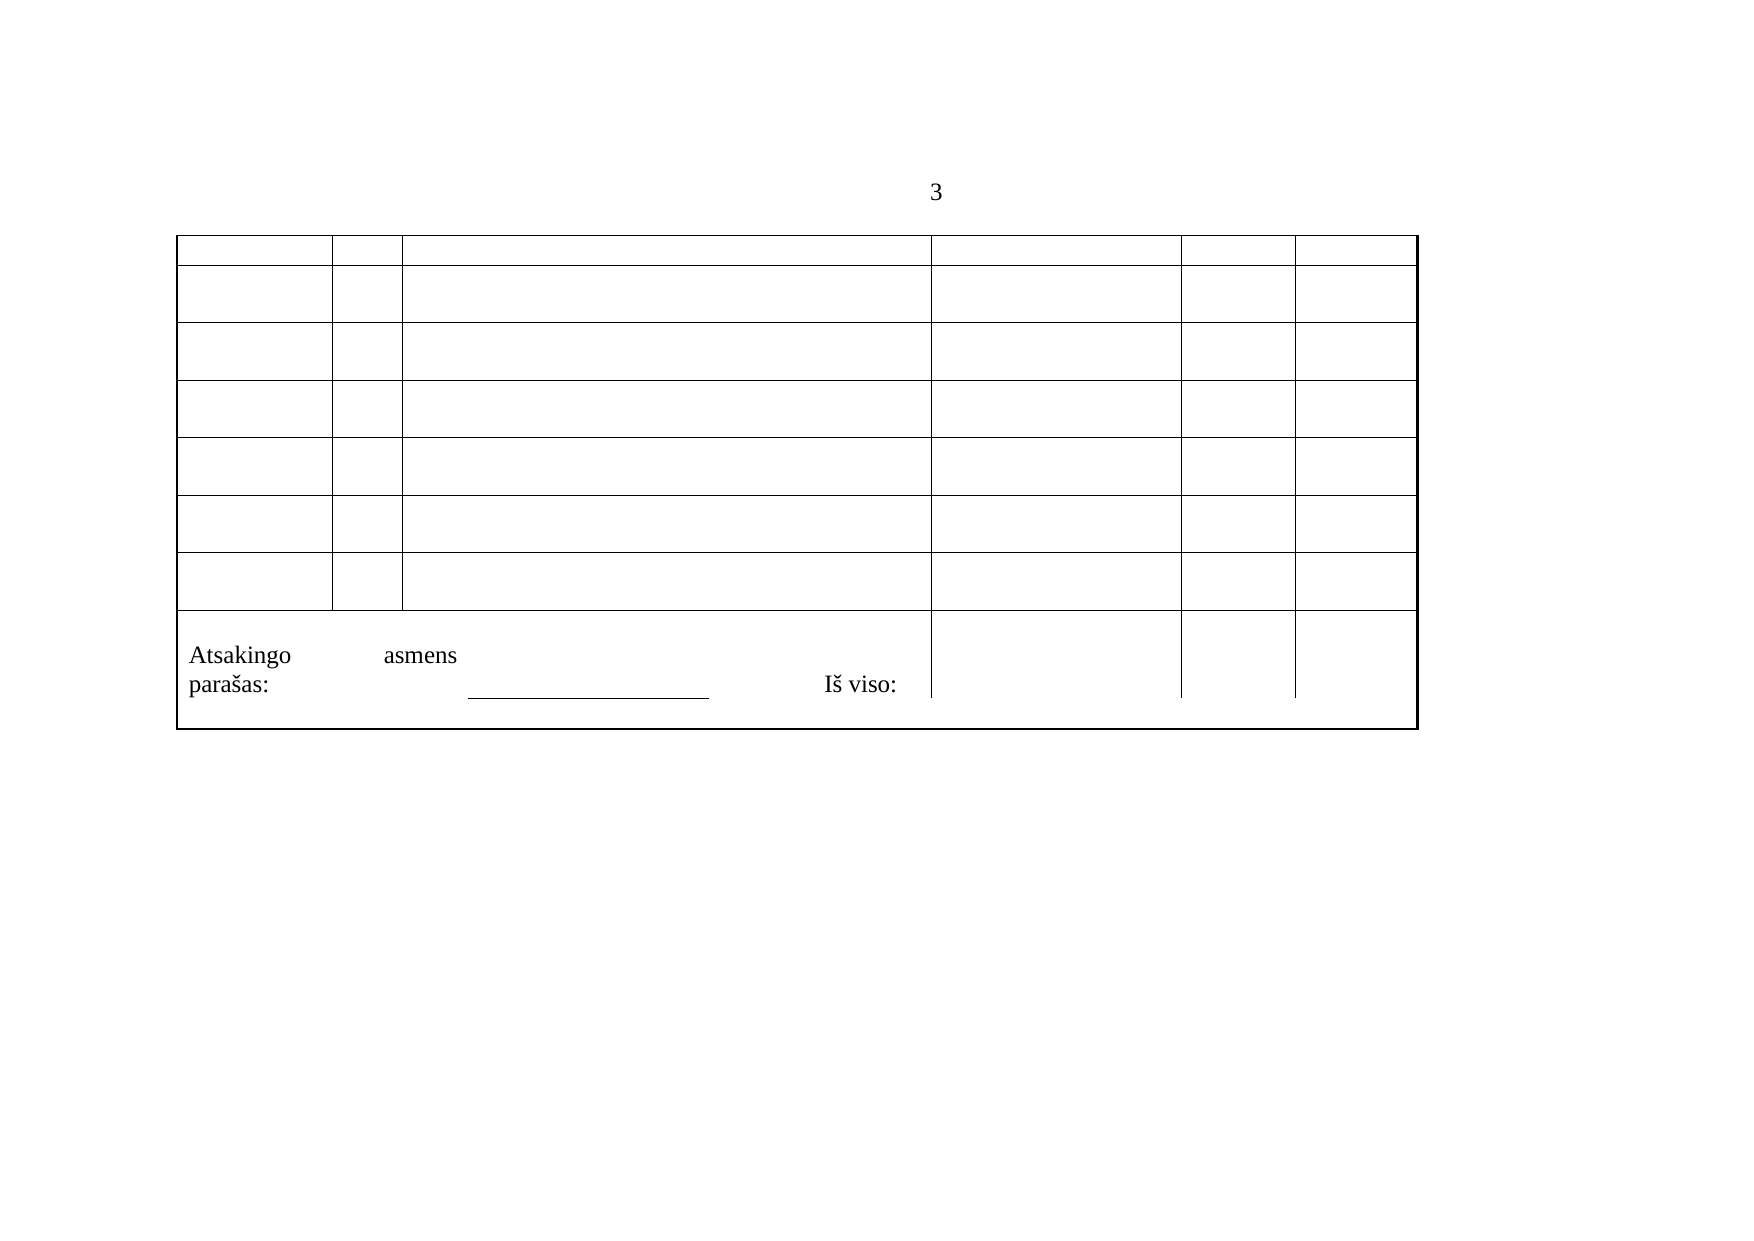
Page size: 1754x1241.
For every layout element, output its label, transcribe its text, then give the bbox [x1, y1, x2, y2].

table_cell [1182, 266, 1295, 322]
table_cell [403, 553, 931, 609]
table_cell [1182, 236, 1295, 264]
table_cell [1296, 236, 1416, 264]
table_cell [178, 236, 332, 264]
table_cell [468, 639, 709, 698]
table_cell [333, 381, 402, 437]
table_cell [178, 553, 332, 609]
table_cell [932, 438, 1181, 494]
table_cell [515, 699, 636, 728]
table_cell [403, 496, 931, 552]
table_cell [932, 236, 1181, 264]
table_cell [932, 323, 1181, 379]
table_cell [1296, 381, 1416, 437]
table_cell [1112, 698, 1182, 728]
table_cell [1296, 553, 1416, 609]
table_cell [636, 611, 709, 639]
table_cell [402, 611, 468, 639]
table_cell [932, 381, 1181, 437]
table_cell [178, 698, 333, 728]
table_cell [1296, 496, 1416, 552]
table_cell [333, 438, 402, 494]
table_cell [403, 381, 931, 437]
table_cell [1182, 553, 1295, 609]
table_cell [178, 496, 332, 552]
table_cell [984, 698, 1112, 728]
table_cell [333, 236, 402, 264]
table_cell [333, 496, 402, 552]
table_cell [709, 611, 813, 639]
table_cell [333, 266, 402, 322]
table_cell [636, 699, 709, 728]
table_cell [468, 699, 515, 728]
table_cell [178, 438, 332, 494]
table_cell Iš viso: [813, 611, 931, 698]
table_cell [515, 611, 636, 639]
table_cell [932, 611, 1181, 698]
table_cell [333, 323, 402, 379]
table_cell [932, 496, 1181, 552]
table_cell [709, 698, 813, 728]
table_cell [333, 698, 402, 728]
table_cell [178, 323, 332, 379]
table_cell [1295, 698, 1331, 728]
table_cell [709, 639, 813, 698]
table_cell [885, 698, 931, 728]
table_cell [1296, 438, 1416, 494]
table_cell [403, 438, 931, 494]
table_cell [178, 611, 333, 639]
table_cell [1296, 323, 1416, 379]
table_cell [932, 266, 1181, 322]
table_cell [403, 266, 931, 322]
table_cell [1182, 323, 1295, 379]
table_cell [1260, 698, 1295, 728]
table_cell [402, 698, 468, 728]
table_cell [931, 698, 984, 728]
table_cell [813, 698, 885, 728]
table_cell Atsakingo asmens parašas: [178, 639, 468, 698]
table_cell [1182, 496, 1295, 552]
table_cell [1331, 698, 1416, 728]
table_cell [333, 611, 402, 639]
table_cell [468, 611, 515, 639]
table_cell [403, 323, 931, 379]
table_cell [1182, 381, 1295, 437]
table_cell [333, 553, 402, 609]
table_cell [1182, 698, 1259, 728]
table_cell [932, 553, 1181, 609]
table_cell [178, 381, 332, 437]
table_cell [1182, 438, 1295, 494]
table_cell [178, 266, 332, 322]
table_cell [403, 236, 931, 264]
table_cell [1296, 266, 1416, 322]
table_cell [1296, 611, 1416, 698]
table_cell [1182, 611, 1295, 698]
